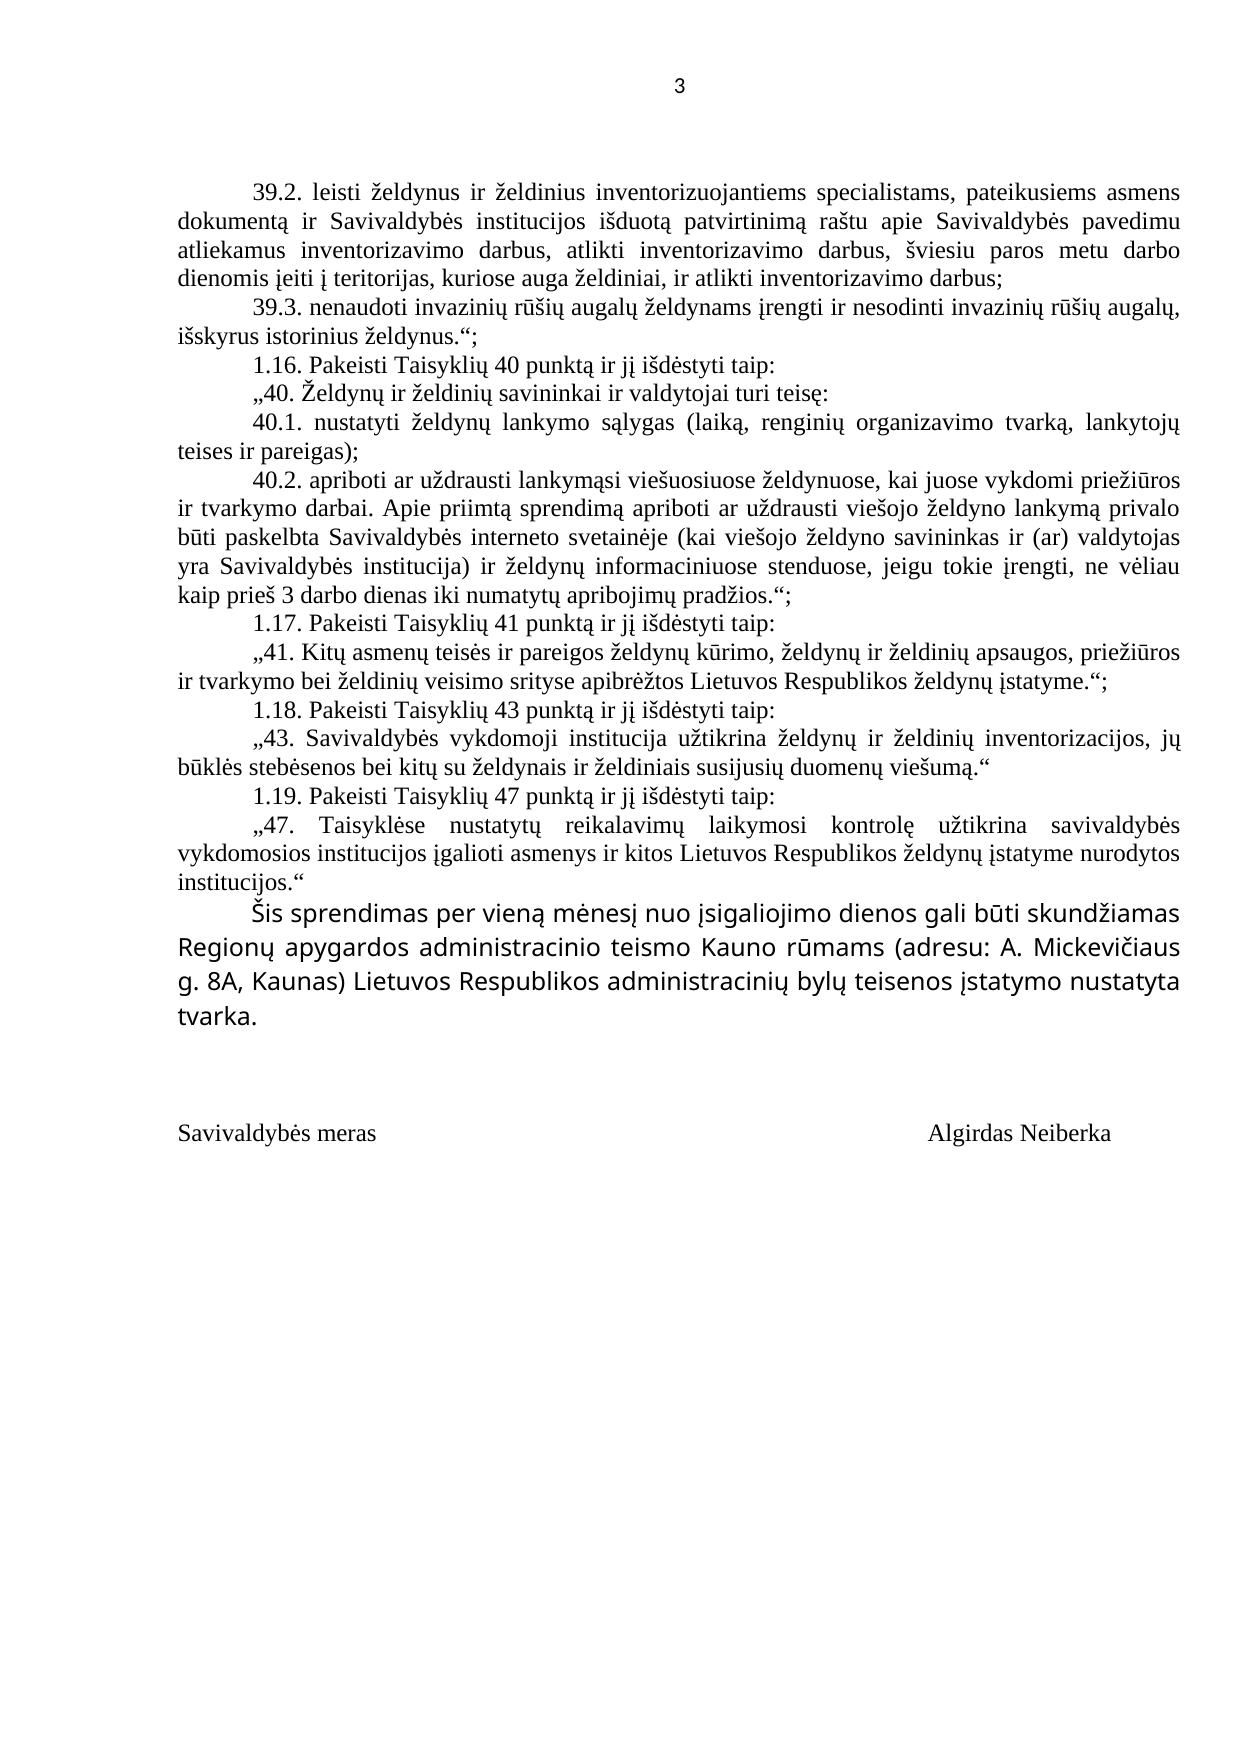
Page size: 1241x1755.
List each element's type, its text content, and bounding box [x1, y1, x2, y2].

text 39.2. leisti želdynus ir želdinius inventorizuojantiems specialistams, pateikusiems asmens dokumentą ir Savivaldybės institucijos išduotą patvirtinimą raštu apie Savivaldybės pavedimu atliekamus inventorizavimo darbus, atlikti inventorizavimo darbus, šviesiu paros metu darbo dienomis įeiti į teritorijas, kuriose auga želdiniai, ir atlikti inventorizavimo darbus; [177, 177, 1181, 292]
text „40. Želdynų ir želdinių savininkai ir valdytojai turi teisę: [177, 378, 1181, 407]
text „41. Kitų asmenų teisės ir pareigos želdynų kūrimo, želdynų ir želdinių apsaugos, priežiūros ir tvarkymo bei želdinių veisimo srityse apibrėžtos Lietuvos Respublikos želdynų įstatyme.“; [177, 637, 1181, 695]
text Savivaldybės meras Algirdas Neiberka [177, 1118, 1181, 1147]
text 40.2. apriboti ar uždrausti lankymąsi viešuosiuose želdynuose, kai juose vykdomi priežiūros ir tvarkymo darbai. Apie priimtą sprendimą apriboti ar uždrausti viešojo želdyno lankymą privalo būti paskelbta Savivaldybės interneto svetainėje (kai viešojo želdyno savininkas ir (ar) valdytojas yra Savivaldybės institucija) ir želdynų informaciniuose stenduose, jeigu tokie įrengti, ne vėliau kaip prieš 3 darbo dienas iki numatytų apribojimų pradžios.“; [177, 465, 1181, 608]
text 1.18. Pakeisti Taisyklių 43 punktą ir jį išdėstyti taip: [177, 695, 1181, 723]
text 1.17. Pakeisti Taisyklių 41 punktą ir jį išdėstyti taip: [177, 608, 1181, 637]
text „43. Savivaldybės vykdomoji institucija užtikrina želdynų ir želdinių inventorizacijos, jų būklės stebėsenos bei kitų su želdynais ir želdiniais susijusių duomenų viešumą.“ [177, 723, 1181, 781]
text 40.1. nustatyti želdynų lankymo sąlygas (laiką, renginių organizavimo tvarką, lankytojų teises ir pareigas); [177, 407, 1181, 465]
text „47. Taisyklėse nustatytų reikalavimų laikymosi kontrolę užtikrina savivaldybės vykdomosios institucijos įgalioti asmenys ir kitos Lietuvos Respublikos želdynų įstatyme nurodytos institucijos.“ [177, 810, 1181, 896]
text 1.16. Pakeisti Taisyklių 40 punktą ir jį išdėstyti taip: [177, 350, 1181, 378]
text 1.19. Pakeisti Taisyklių 47 punktą ir jį išdėstyti taip: [177, 781, 1181, 810]
text Šis sprendimas per vieną mėnesį nuo įsigaliojimo dienos gali būti skundžiamas Regionų apygardos administracinio teismo Kauno rūmams (adresu: A. Mickevičiaus g. 8A, Kaunas) Lietuvos Respublikos administracinių bylų teisenos įstatymo nustatyta tvarka. [177, 896, 1181, 1032]
text 39.3. nenaudoti invazinių rūšių augalų želdynams įrengti ir nesodinti invazinių rūšių augalų, išskyrus istorinius želdynus.“; [177, 292, 1181, 350]
